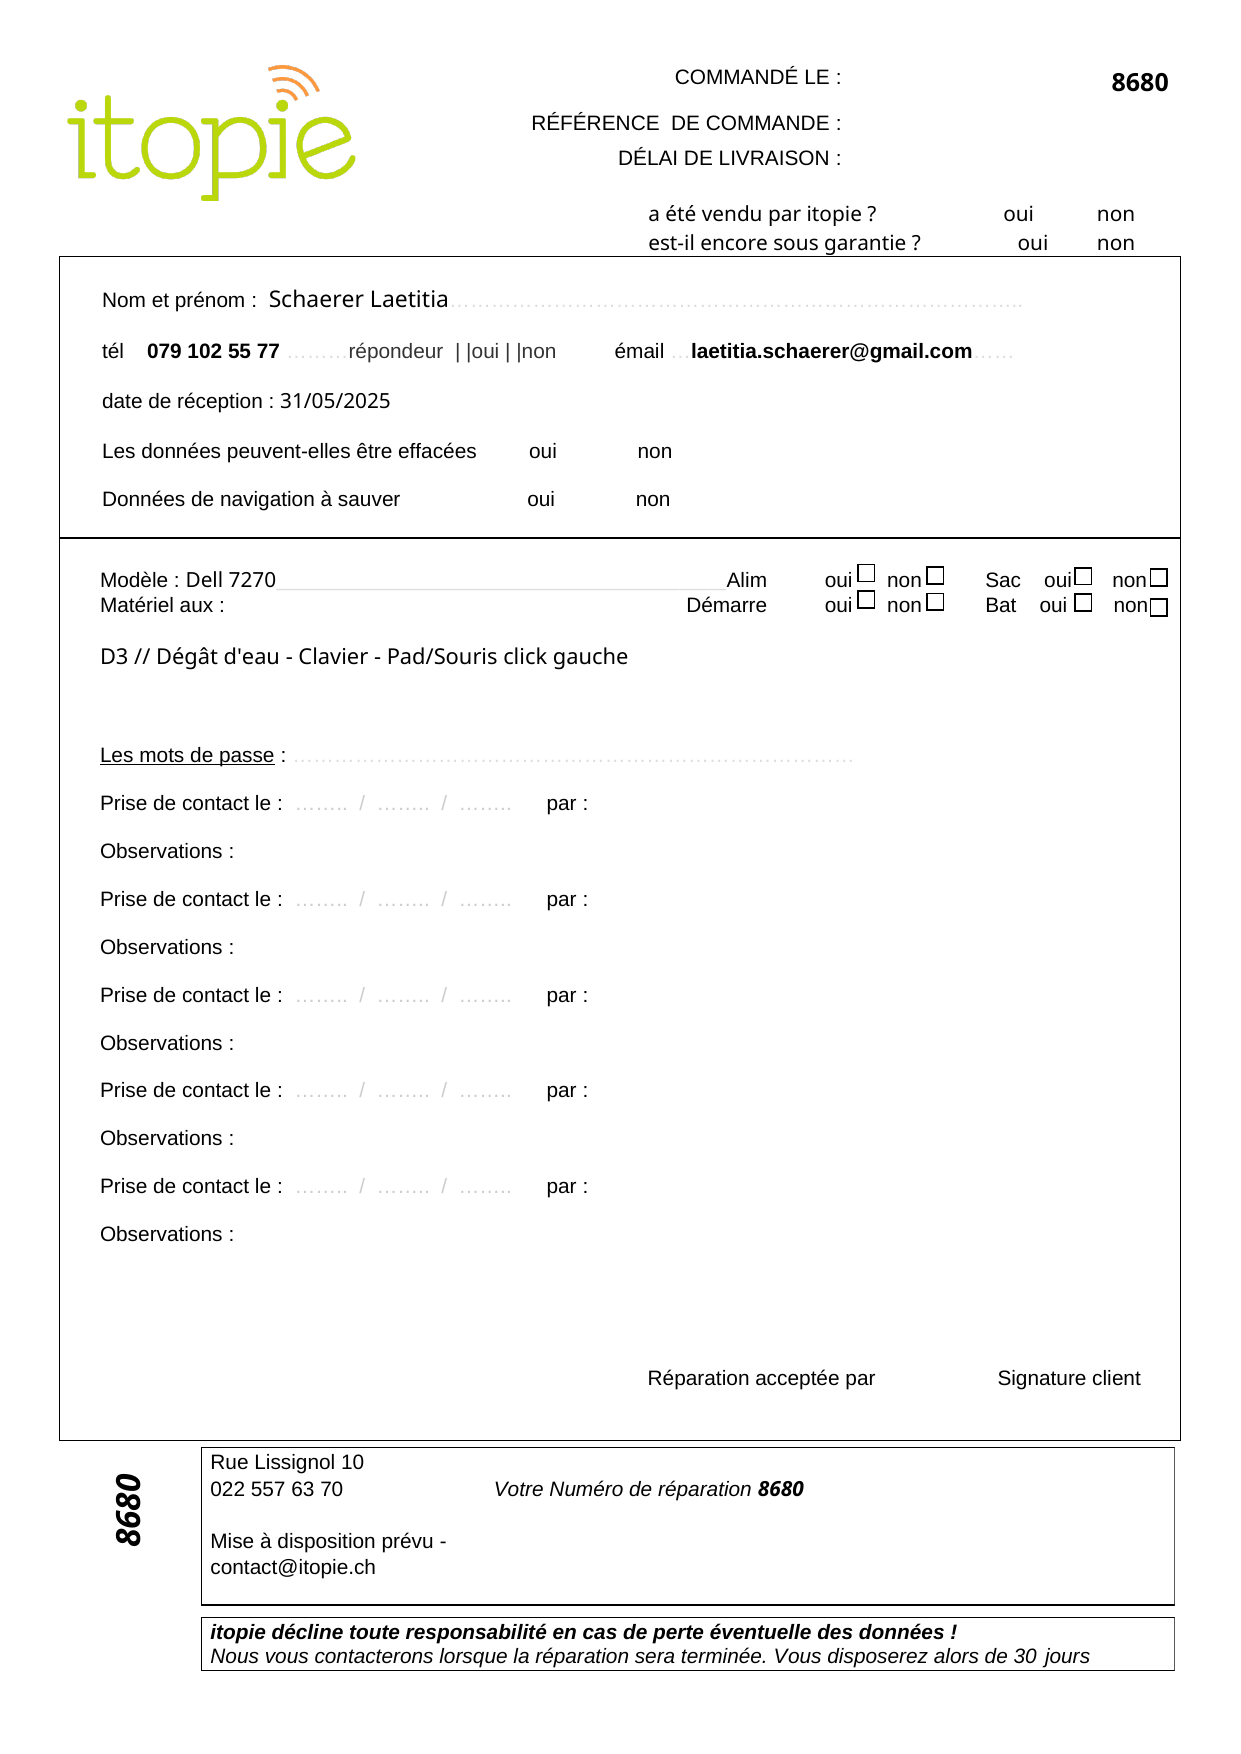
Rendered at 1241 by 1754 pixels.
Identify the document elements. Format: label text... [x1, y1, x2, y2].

text D3 // Dégât d'eau - Clavier - Pad/Souris click gauche [60, 638, 1180, 671]
text a été vendu par itopie ? oui non [59, 199, 1181, 228]
text Données de navigation à sauver oui non [60, 484, 1180, 511]
text Modèle : Dell 7270 Alim oui non Sac oui non [879, 562, 925, 590]
table_cell DÉLAI DE LIVRAISON : [490, 140, 847, 175]
text Les données peuvent-elles être effacées oui non [60, 436, 1180, 463]
table_cell [847, 105, 1180, 140]
text Observations : [60, 1123, 1180, 1150]
text Les mots de passe : ……………………………………………………………………… [60, 740, 1180, 767]
table_cell [847, 140, 1180, 175]
table_header 8680 [59, 1441, 195, 1677]
table_cell itopie décline toute responsabilité en cas de perte éventuelle des données ! Nous vous contacterons lorsque la réparation sera terminée. Vous disposerez alors de 30 jours [195, 1611, 1180, 1677]
table_header COMMANDÉ LE : [490, 59, 847, 104]
text tél 079 102 55 77 ………répondeur | |oui | |non émail …laetitia.schaerer@gmail.com…… [60, 335, 1180, 362]
text date de réception : 31/05/2025 [60, 383, 1180, 415]
text Observations : [60, 836, 1180, 863]
text est-il encore sous garantie ? oui non [59, 228, 1181, 256]
text Observations : [60, 931, 1180, 958]
text Matériel aux : Démarre oui non Bat oui non [60, 590, 1180, 617]
text Réparation acceptée par Signature client [60, 1363, 1180, 1390]
text Prise de contact le : …….. / …….. / …….. par : [60, 979, 1180, 1006]
text Observations : [60, 1219, 1180, 1246]
text Nom et prénom : Schaerer Laetitia……………………………………………………………………….. [60, 280, 1180, 314]
text Modèle : Dell 7270 Alim oui non Sac oui non [60, 562, 856, 590]
text Prise de contact le : …….. / …….. / …….. par : [60, 788, 1180, 815]
text Prise de contact le : …….. / …….. / …….. par : [60, 1075, 1180, 1102]
table_header 8680 [847, 59, 1180, 104]
text Observations : [60, 1027, 1180, 1054]
text Prise de contact le : …….. / …….. / …….. par : [60, 1171, 1180, 1198]
text Prise de contact le : …….. / …….. / …….. par : [60, 883, 1180, 911]
picture [67, 65, 356, 201]
table_header Rue Lissignol 10 022 557 63 70 Votre Numéro de réparation 8680 Mise à disposition prévu - contact@itopie.ch [195, 1441, 1180, 1611]
text Modèle : Dell 7270 Alim oui non Sac oui non [948, 562, 1180, 590]
table_cell RÉFÉRENCE DE COMMANDE : [490, 105, 847, 140]
